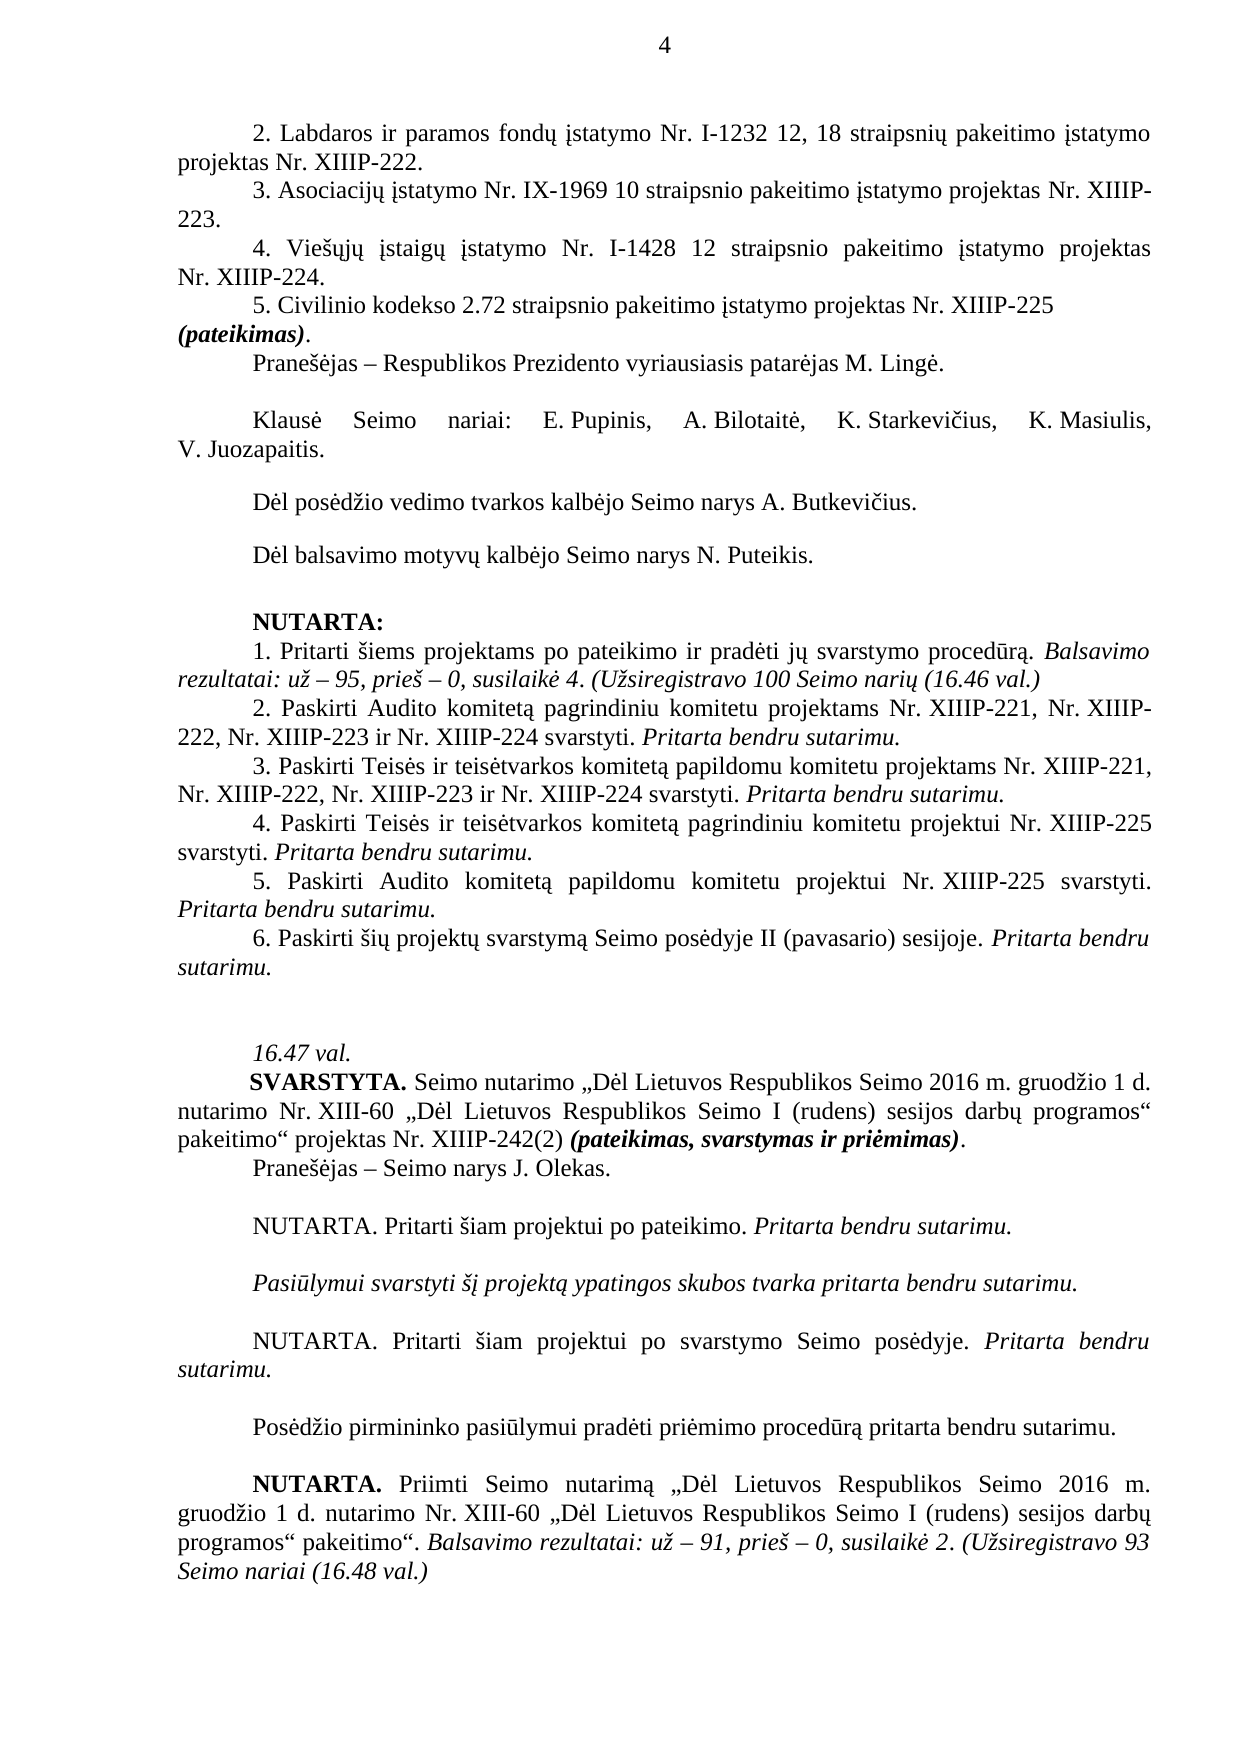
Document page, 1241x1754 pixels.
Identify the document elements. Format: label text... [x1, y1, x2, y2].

text 6. Paskirti šių projektų svarstymą Seimo posėdyje II (pavasario) sesijoje. Pritarta bendru sutarimu. [177, 923, 1152, 981]
text 16.47 val. [177, 1038, 1152, 1067]
text 5. Civilinio kodekso 2.72 straipsnio pakeitimo įstatymo projektas Nr. XIIIP-225 [177, 291, 1152, 319]
text 4. Paskirti Teisės ir teisėtvarkos komitetą pagrindiniu komitetu projektui Nr. XIIIP-225 svarstyti. Pritarta bendru sutarimu. [177, 808, 1152, 866]
text NUTARTA. Pritarti šiam projektui po svarstymo Seimo posėdyje. Pritarta bendru sutarimu. [177, 1326, 1152, 1383]
text Dėl posėdžio vedimo tvarkos kalbėjo Seimo narys A. Butkevičius. [177, 487, 1152, 516]
text 4. Viešųjų įstaigų įstatymo Nr. I-1428 12 straipsnio pakeitimo įstatymo projektas Nr. XIIIP-224. [177, 233, 1152, 291]
text Pasiūlymui svarstyti šį projektą ypatingos skubos tvarka pritarta bendru sutarimu. [177, 1268, 1152, 1297]
text Klausė Seimo nariai: E. Pupinis, A. Bilotaitė, K. Starkevičius, K. Masiulis, V. Juozapaitis. [177, 406, 1152, 463]
text 2. Paskirti Audito komitetą pagrindiniu komitetu projektams Nr. XIIIP-221, Nr. XIIIP-222, Nr. XIIIP-223 ir Nr. XIIIP-224 svarstyti. Pritarta bendru sutarimu. [177, 693, 1152, 751]
text Dėl balsavimo motyvų kalbėjo Seimo narys N. Puteikis. [177, 540, 1152, 569]
text (pateikimas). [177, 319, 1152, 348]
text NUTARTA. Priimti Seimo nutarimą „Dėl Lietuvos Respublikos Seimo 2016 m. gruodžio 1 d. nutarimo Nr. XIII-60 „Dėl Lietuvos Respublikos Seimo I (rudens) sesijos darbų programos“ pakeitimo“. Balsavimo rezultatai: už – 91, prieš – 0, susilaikė 2. (Užsiregistravo 93 Seimo nariai (16.48 val.) [177, 1469, 1152, 1584]
text 3. Paskirti Teisės ir teisėtvarkos komitetą papildomu komitetu projektams Nr. XIIIP-221, Nr. XIIIP-222, Nr. XIIIP-223 ir Nr. XIIIP-224 svarstyti. Pritarta bendru sutarimu. [177, 751, 1152, 808]
text 1. Pritarti šiems projektams po pateikimo ir pradėti jų svarstymo procedūrą. Balsavimo rezultatai: už – 95, prieš – 0, susilaikė 4. (Užsiregistravo 100 Seimo narių (16.46 val.) [177, 636, 1152, 693]
text SVARSTYTA. Seimo nutarimo „Dėl Lietuvos Respublikos Seimo 2016 m. gruodžio 1 d. nutarimo Nr. XIII-60 „Dėl Lietuvos Respublikos Seimo I (rudens) sesijos darbų programos“ pakeitimo“ projektas Nr. XIIIP-242(2) (pateikimas, svarstymas ir priėmimas). [177, 1067, 1152, 1153]
text Posėdžio pirmininko pasiūlymui pradėti priėmimo procedūrą pritarta bendru sutarimu. [177, 1412, 1152, 1441]
text 2. Labdaros ir paramos fondų įstatymo Nr. I-1232 12, 18 straipsnių pakeitimo įstatymo projektas Nr. XIIIP-222. [177, 118, 1152, 176]
text 3. Asociacijų įstatymo Nr. IX-1969 10 straipsnio pakeitimo įstatymo projektas Nr. XIIIP-223. [177, 176, 1152, 233]
text NUTARTA. Pritarti šiam projektui po pateikimo. Pritarta bendru sutarimu. [177, 1211, 1152, 1239]
text NUTARTA: [177, 607, 1152, 636]
text Pranešėjas – Seimo narys J. Olekas. [177, 1153, 1152, 1182]
text 5. Paskirti Audito komitetą papildomu komitetu projektui Nr. XIIIP-225 svarstyti. Pritarta bendru sutarimu. [177, 866, 1152, 923]
text Pranešėjas – Respublikos Prezidento vyriausiasis patarėjas M. Lingė. [177, 348, 1152, 377]
